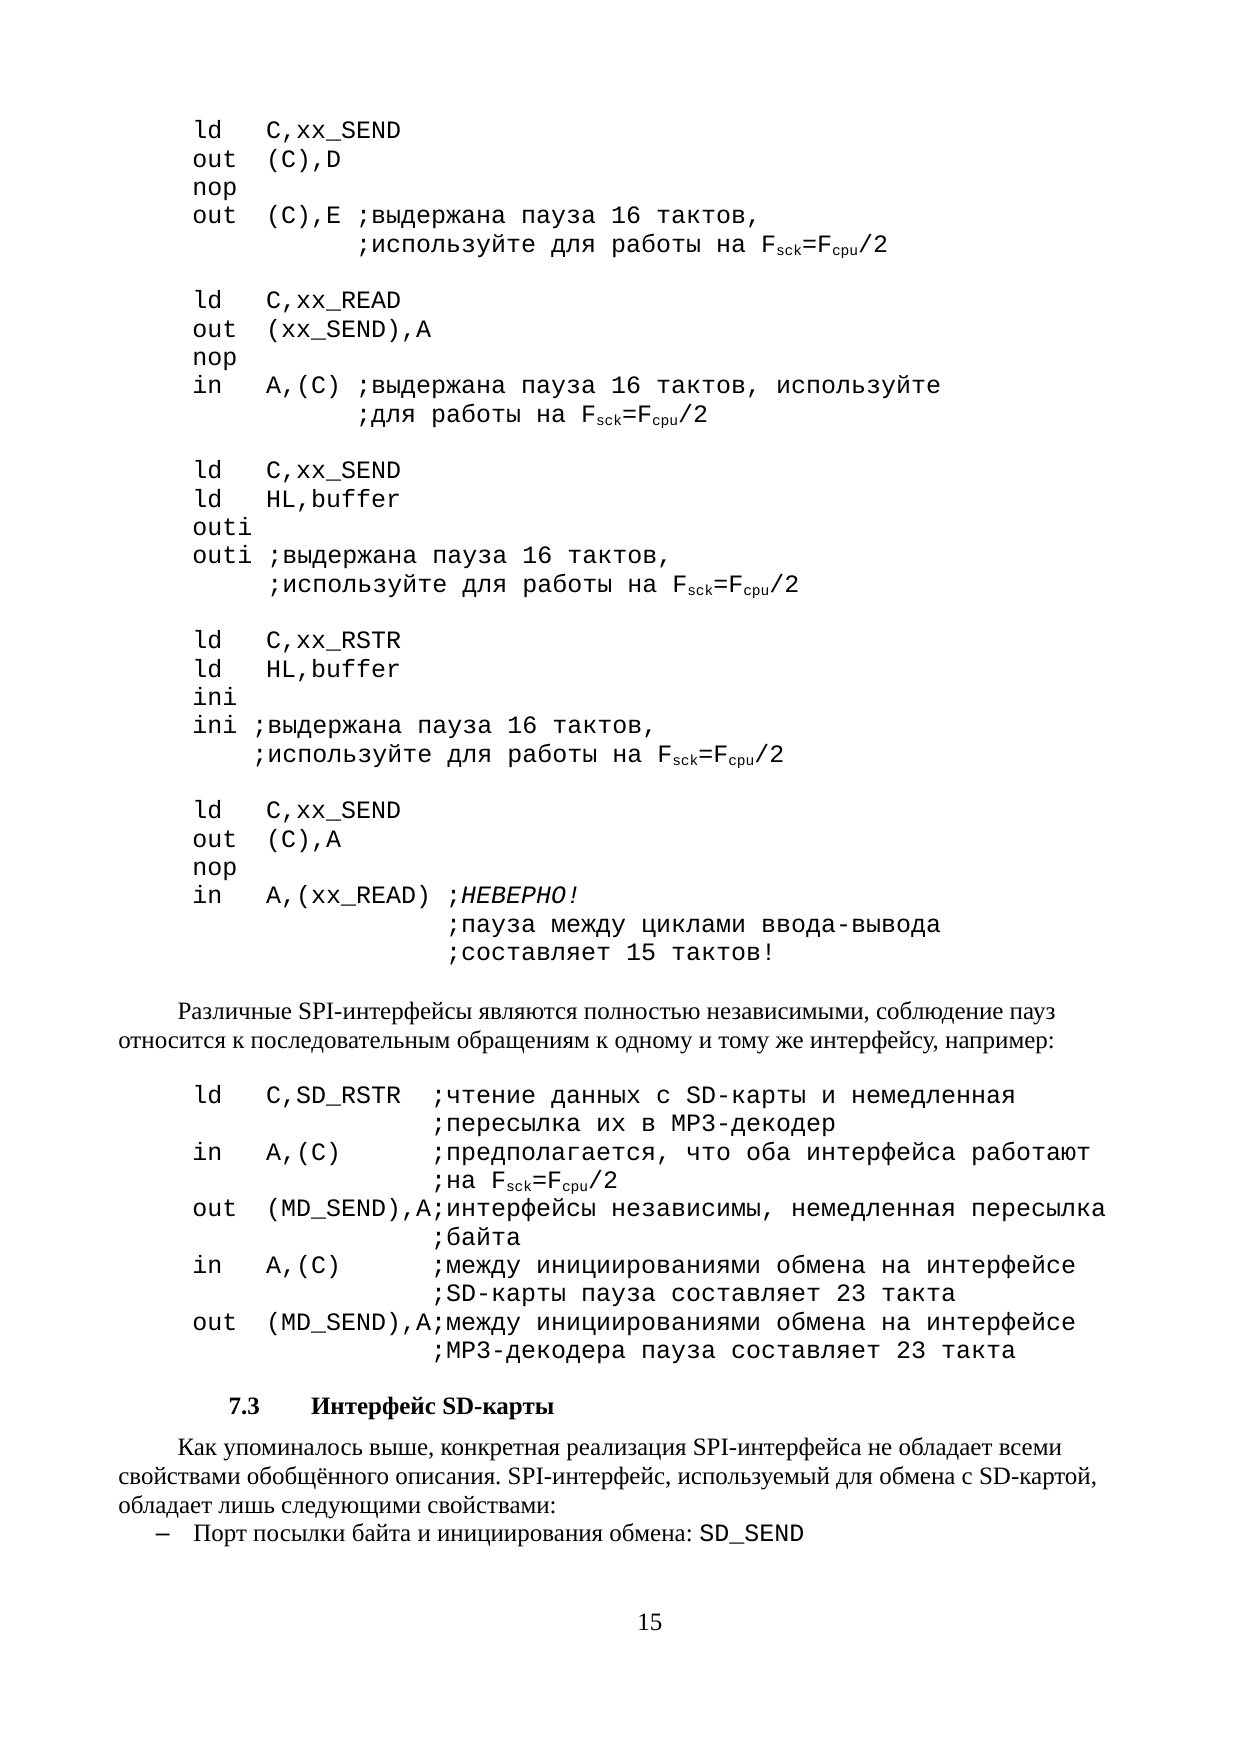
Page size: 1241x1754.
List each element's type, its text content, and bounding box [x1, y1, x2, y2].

text in A,(C) ;выдержана пауза 16 тактов, используйте [118, 373, 1122, 401]
list Порт посылки байта и инициирования обмена: SD_SEND [156, 1518, 1122, 1549]
text in A,(C) ;между инициированиями обмена на интерфейсе [118, 1253, 1122, 1281]
text Как упоминалось выше, конкретная реализация SPI-интерфейса не обладает всеми свойствами обобщённого описания. SPI-интерфейс, используемый для обмена с SD-картой, обладает лишь следующими свойствами: [118, 1432, 1122, 1518]
text out (C),A [118, 826, 1122, 855]
text ;байта [118, 1224, 1122, 1253]
text ;пауза между циклами ввода-вывода [118, 911, 1122, 940]
text ld C,xx_SEND [118, 798, 1122, 826]
text ini ;выдержана пауза 16 тактов, [118, 713, 1122, 741]
text ld HL,buffer [118, 486, 1122, 515]
text in A,(C) ;предполагается, что оба интерфейса работают [118, 1139, 1122, 1168]
text nop [118, 175, 1122, 203]
text out (C),D [118, 146, 1122, 175]
text ini [118, 685, 1122, 713]
text out (MD_SEND),A;между инициированиями обмена на интерфейсе [118, 1309, 1122, 1338]
text ;для работы на Fsck=Fcpu/2 [118, 401, 1122, 430]
text in A,(xx_READ) ;НЕВЕРНО! [118, 883, 1122, 911]
text ;пересылка их в MP3-декодер [118, 1111, 1122, 1139]
text ;используйте для работы на Fsck=Fcpu/2 [118, 741, 1122, 770]
text ld C,xx_READ [118, 288, 1122, 316]
text ;на Fsck=Fcpu/2 [118, 1168, 1122, 1196]
text ;SD-карты пауза составляет 23 такта [118, 1281, 1122, 1309]
text ;MP3-декодера пауза составляет 23 такта [118, 1338, 1122, 1366]
text ld C,xx_SEND [118, 118, 1122, 146]
text ld HL,buffer [118, 656, 1122, 685]
text out (xx_SEND),A [118, 316, 1122, 345]
text nop [118, 855, 1122, 883]
text ;используйте для работы на Fsck=Fcpu/2 [118, 231, 1122, 260]
text outi ;выдержана пауза 16 тактов, [118, 543, 1122, 571]
text outi [118, 515, 1122, 543]
text ld C,xx_RSTR [118, 628, 1122, 656]
text ;используйте для работы на Fsck=Fcpu/2 [118, 571, 1122, 600]
text out (MD_SEND),A;интерфейсы независимы, немедленная пересылка [118, 1196, 1122, 1224]
text nop [118, 345, 1122, 373]
text Различные SPI-интерфейсы являются полностью независимыми, соблюдение пауз относится к последовательным обращениям к одному и тому же интерфейсу, например: [118, 996, 1122, 1054]
text ld C,SD_RSTR ;чтение данных с SD-карты и немедленная [118, 1083, 1122, 1111]
text ;составляет 15 тактов! [118, 940, 1122, 968]
text ld C,xx_SEND [118, 458, 1122, 486]
subtitle Интерфейс SD-карты [163, 1391, 1122, 1420]
text out (C),E ;выдержана пауза 16 тактов, [118, 203, 1122, 231]
